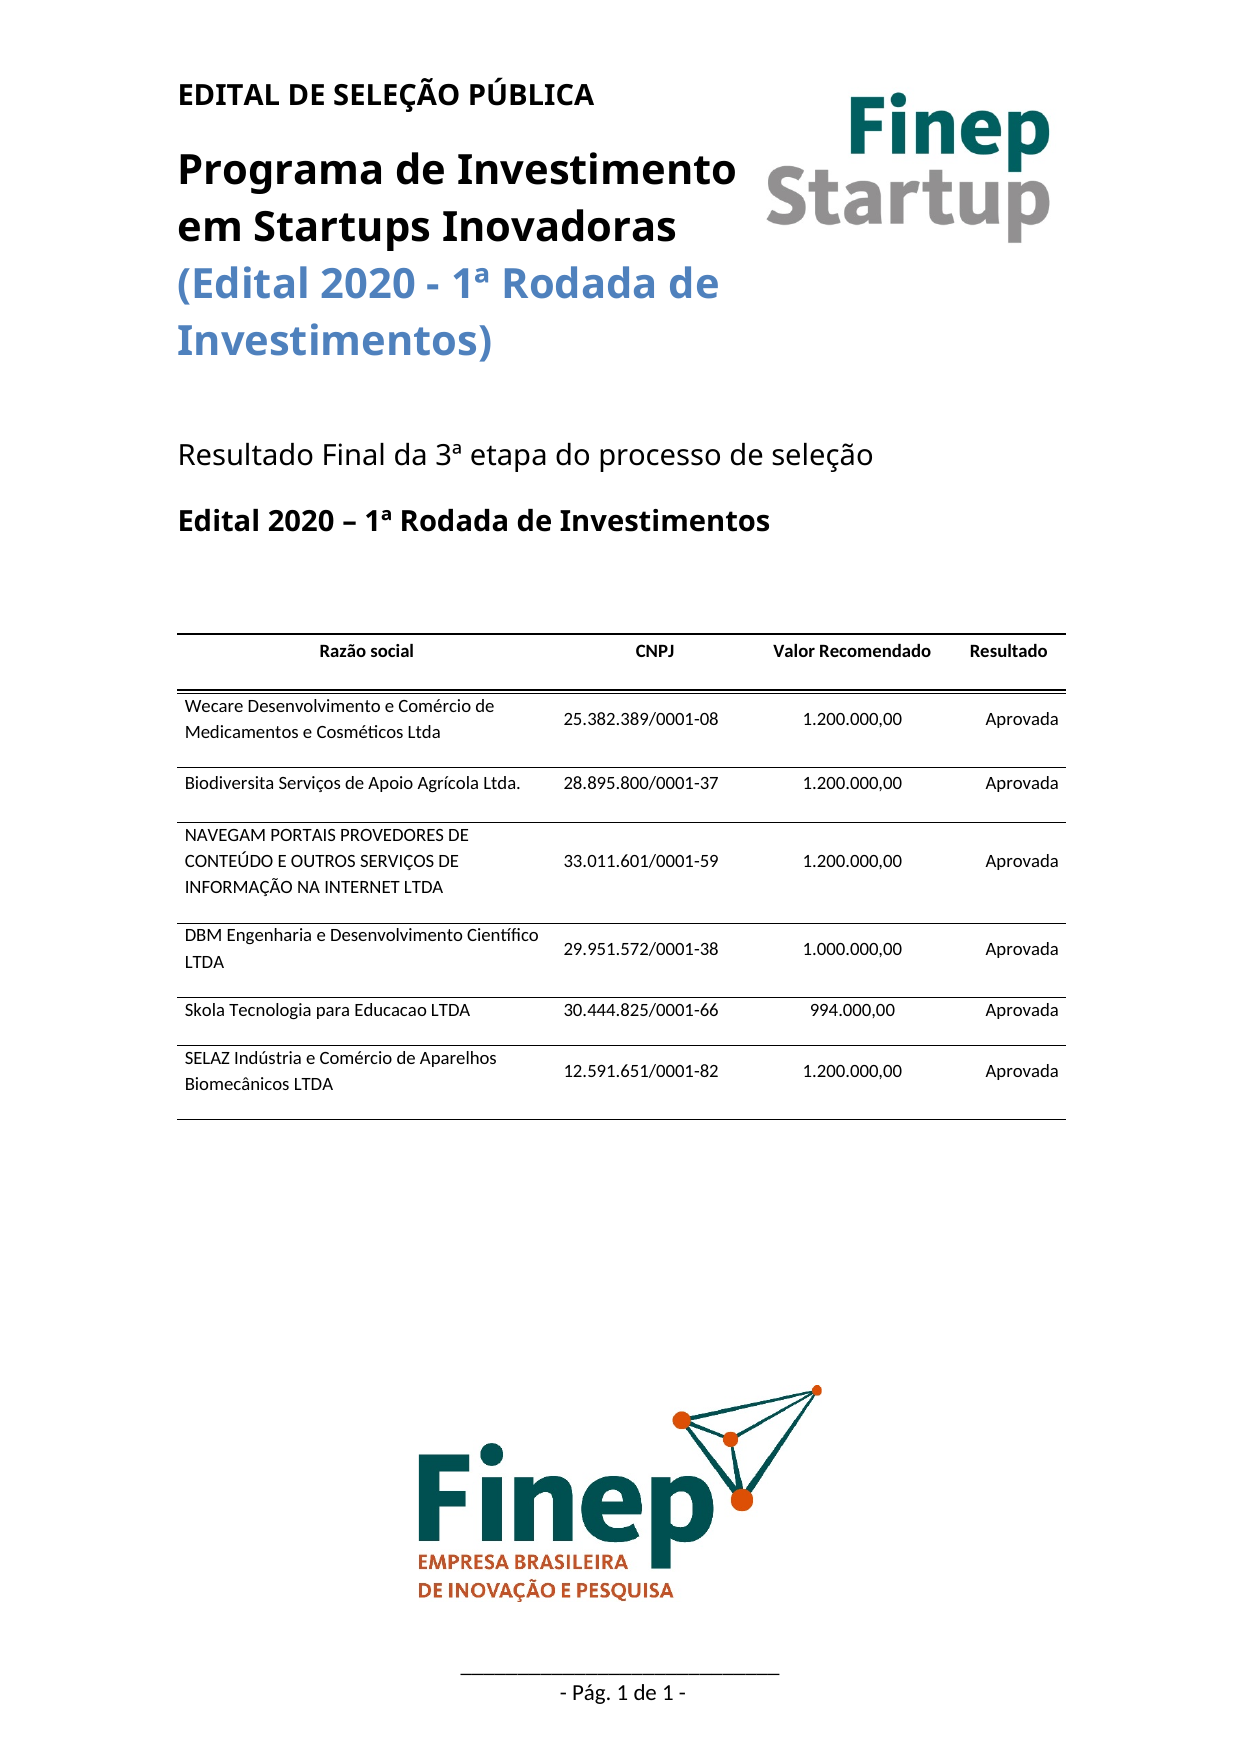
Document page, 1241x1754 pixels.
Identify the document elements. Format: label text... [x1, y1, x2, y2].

table_cell SELAZ Indústria e Comércio de Aparelhos Biomecânicos LTDA [177, 1046, 556, 1119]
table_cell Aprovada [951, 998, 1066, 1045]
table_cell 1.200.000,00 [754, 768, 951, 822]
table_cell Wecare Desenvolvimento e Comércio de Medicamentos e Cosméticos Ltda [177, 694, 556, 767]
table_cell 33.011.601/0001-59 [556, 823, 753, 922]
text EDITAL DE SELEÇÃO PÚBLICA [177, 74, 750, 113]
table_cell Aprovada [951, 694, 1066, 767]
table_cell Aprovada [951, 1046, 1066, 1119]
table_header Razão social [177, 635, 556, 689]
table_cell Biodiversita Serviços de Apoio Agrícola Ltda. [177, 768, 556, 822]
table_cell DBM Engenharia e Desenvolvimento Científico LTDA [177, 924, 556, 997]
text Edital 2020 – 1ª Rodada de Investimentos [177, 500, 1063, 540]
table_cell Aprovada [951, 924, 1066, 997]
text Programa de Investimento [177, 140, 750, 197]
table_cell 994.000,00 [754, 998, 951, 1045]
text Resultado Final da 3ª etapa do processo de seleção [177, 434, 1063, 473]
table_cell 29.951.572/0001-38 [556, 924, 753, 997]
text em Startups Inovadoras [177, 197, 750, 254]
table_header Valor Recomendado [754, 635, 951, 689]
table_cell Aprovada [951, 768, 1066, 822]
table_cell 1.000.000,00 [754, 924, 951, 997]
table_cell 28.895.800/0001-37 [556, 768, 753, 822]
table_cell 12.591.651/0001-82 [556, 1046, 753, 1119]
table_cell 1.200.000,00 [754, 823, 951, 922]
text (Edital 2020 - 1ª Rodada de Investimentos) [177, 254, 1063, 367]
table_header CNPJ [556, 635, 753, 689]
table_cell Aprovada [951, 823, 1066, 922]
table_cell 25.382.389/0001-08 [556, 694, 753, 767]
table_cell 30.444.825/0001-66 [556, 998, 753, 1045]
table_cell Skola Tecnologia para Educacao LTDA [177, 998, 556, 1045]
table_cell 1.200.000,00 [754, 1046, 951, 1119]
table_header Resultado [951, 635, 1066, 689]
table_cell NAVEGAM PORTAIS PROVEDORES DE CONTEÚDO E OUTROS SERVIÇOS DE INFORMAÇÃO NA INTERNET LTDA [177, 823, 556, 922]
table_cell 1.200.000,00 [754, 694, 951, 767]
